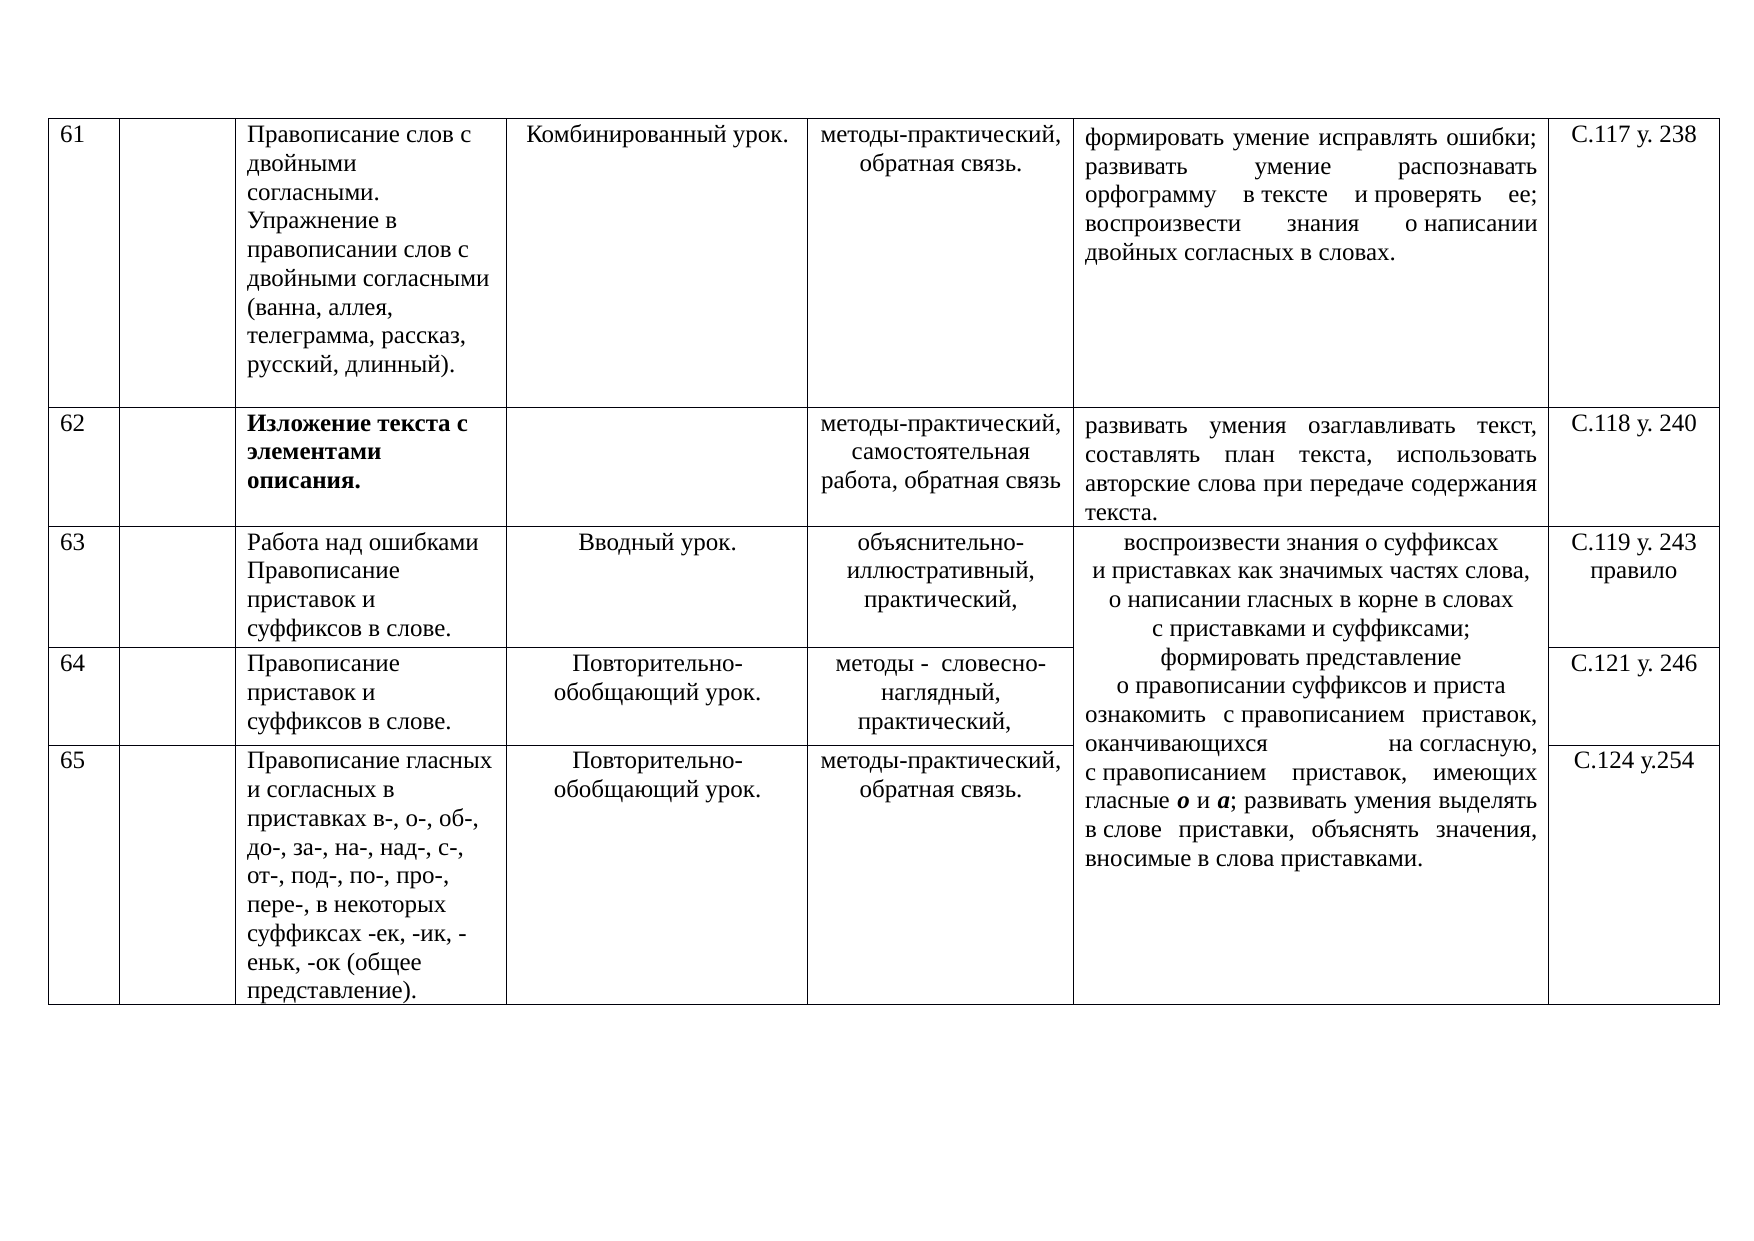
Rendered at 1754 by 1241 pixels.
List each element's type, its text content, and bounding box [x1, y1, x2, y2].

table_cell Вводный урок. [507, 527, 807, 647]
table_cell методы-практический, самостоятельная работа, обратная связь [808, 408, 1073, 526]
table_cell С.121 у. 246 [1549, 648, 1719, 744]
table_cell 63 [49, 527, 119, 647]
table_cell Работа над ошибками Правописание приставок и суффиксов в слове. [236, 527, 506, 647]
table_cell 64 [49, 648, 119, 744]
table_cell [120, 527, 235, 647]
table_cell С.118 у. 240 [1549, 408, 1719, 526]
table_cell развивать умения озаглавливать текст, составлять план текста, использовать авторские слова при передаче содержания текста. [1074, 408, 1548, 526]
table_cell объяснительно-иллюстративный, практический, [808, 527, 1073, 647]
table_cell методы-практический, обратная связь. [808, 119, 1073, 407]
table_cell Правописание слов с двойными согласными. Упражнение в правописании слов с двойными согласными (ванна, аллея, телеграмма, рассказ, русский, длинный). [236, 119, 506, 407]
table_cell [507, 408, 807, 526]
table_cell Комбинированный урок. [507, 119, 807, 407]
table_cell 65 [49, 746, 119, 1004]
table_cell Изложение текста с элементами описания. [236, 408, 506, 526]
table_cell методы-практический, обратная связь. [808, 746, 1073, 1004]
table_cell 61 [49, 119, 119, 407]
table_cell [120, 648, 235, 744]
table_cell [120, 408, 235, 526]
table_cell [120, 119, 235, 407]
table_cell Правописание приставок и суффиксов в слове. [236, 648, 506, 744]
table_cell 62 [49, 408, 119, 526]
table_cell Правописание гласных и согласных в приставках в-, о-, об-, до-, за-, на-, над-, с-, от-, под-, по-, про-, пере-, в некоторых суффиксах -ек, -ик, -еньк, -ок (общее представление). [236, 746, 506, 1004]
table_cell Повторительно-обобщающий урок. [507, 648, 807, 744]
table_cell воспроизвести знания о суффиксах и приставках как значимых частях слова, о написании гласных в корне в словах с приставками и суффиксами; формировать представление о правописании суффиксов и приста ознакомить с правописанием приставок, оканчивающихся на согласную, с правописанием приставок, имеющих гласные о и а; развивать умения выделять в слове приставки, объяснять значения, вносимые в слова приставками. [1074, 527, 1548, 1004]
table_cell Повторительно-обобщающий урок. [507, 746, 807, 1004]
table_cell С.124 у.254 [1549, 746, 1719, 1004]
table_cell [120, 746, 235, 1004]
table_cell С.119 у. 243 правило [1549, 527, 1719, 647]
table_cell методы - словесно-наглядный, практический, [808, 648, 1073, 744]
table_cell формировать умение исправлять ошибки; развивать умение распознавать орфограмму в тексте и проверять ее; воспроизвести знания о написании двойных согласных в словах. [1074, 119, 1548, 407]
table_cell С.117 у. 238 [1549, 119, 1719, 407]
